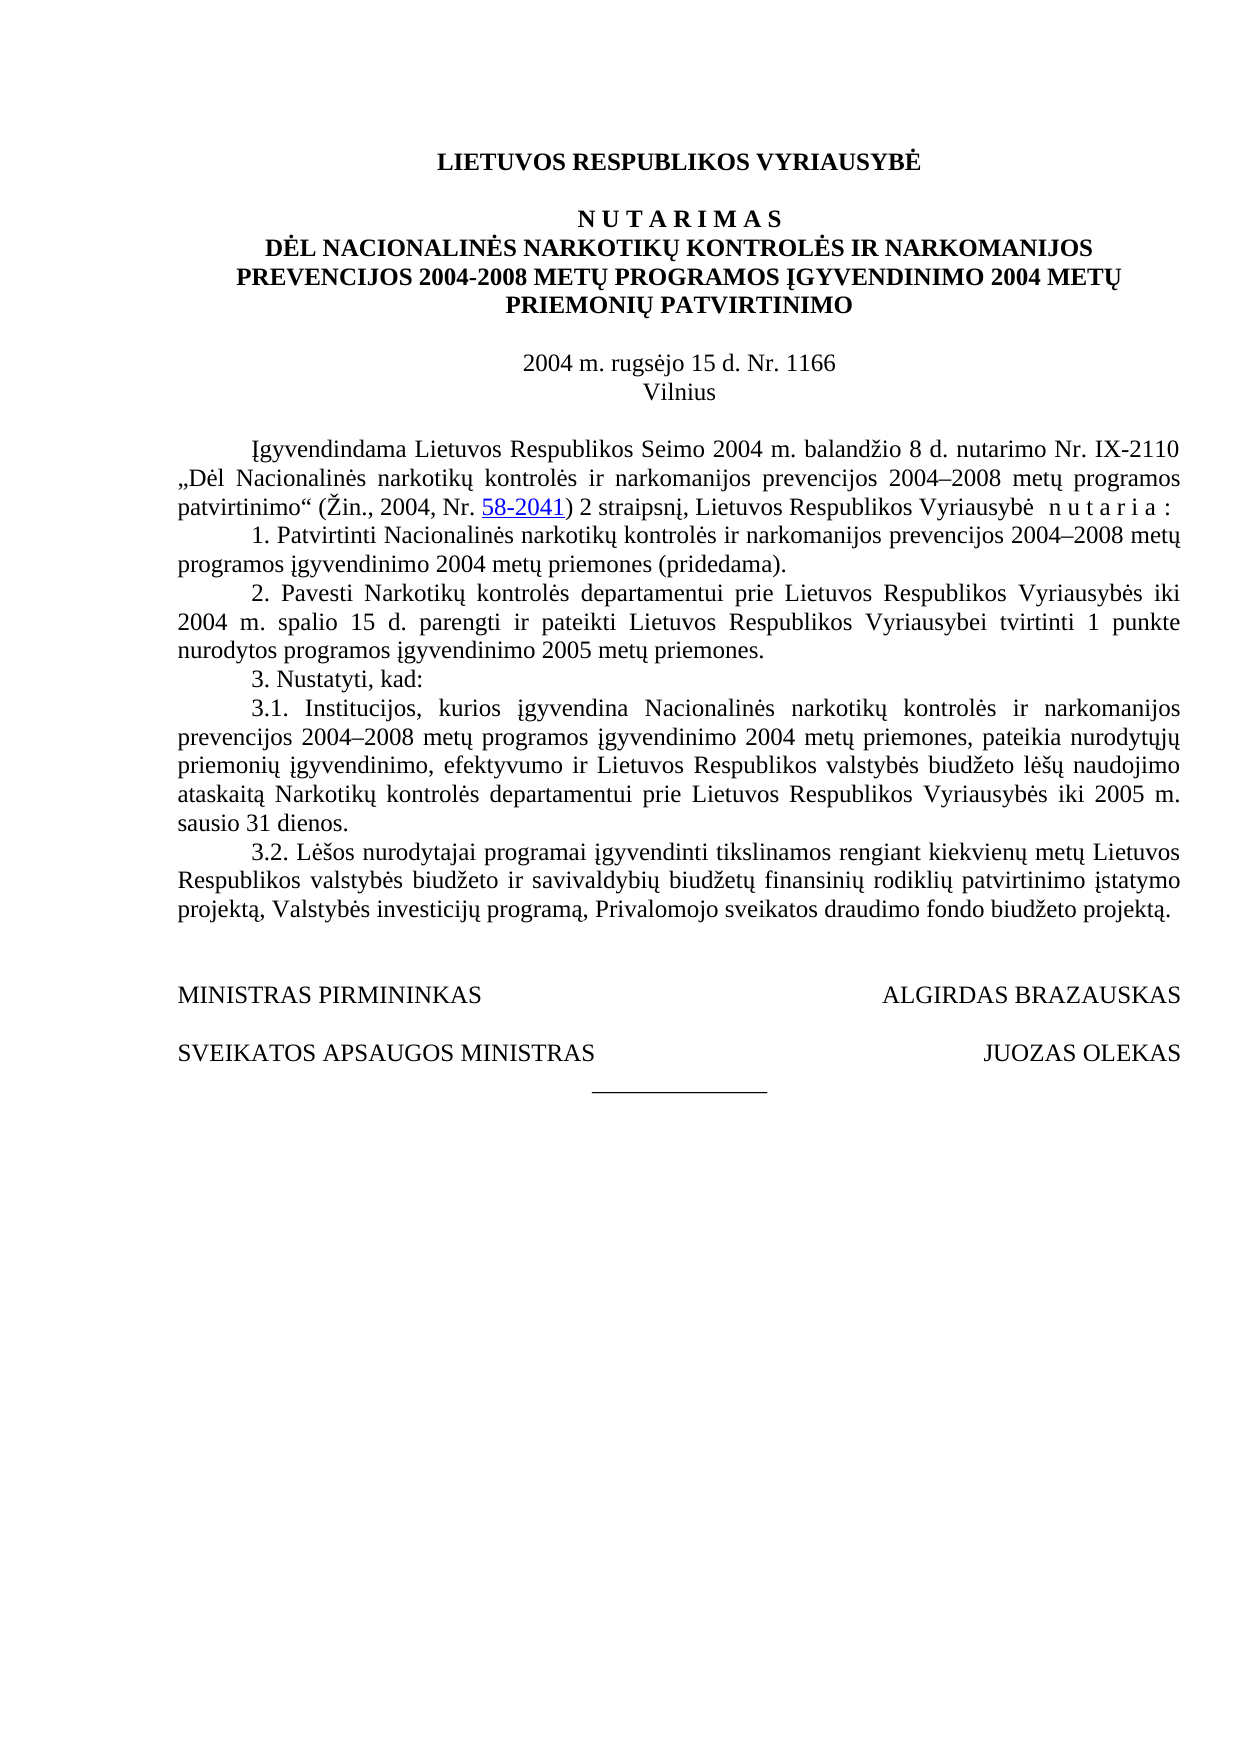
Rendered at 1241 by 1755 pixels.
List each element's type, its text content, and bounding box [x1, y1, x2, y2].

text Įgyvendindama Lietuvos Respublikos Seimo 2004 m. balandžio 8 d. nutarimo Nr. IX-2110 „Dėl Nacionalinės narkotikų kontrolės ir narkomanijos prevencijos 2004–2008 metų programos patvirtinimo“ (Žin., 2004, Nr. 58-2041) 2 straipsnį, Lietuvos Respublikos Vyriausybė nutaria: [177, 434, 1181, 521]
text 3.1. Institucijos, kurios įgyvendina Nacionalinės narkotikų kontrolės ir narkomanijos prevencijos 2004–2008 metų programos įgyvendinimo 2004 metų priemones, pateikia nurodytųjų priemonių įgyvendinimo, efektyvumo ir Lietuvos Respublikos valstybės biudžeto lėšų naudojimo ataskaitą Narkotikų kontrolės departamentui prie Lietuvos Respublikos Vyriausybės iki 2005 m. sausio 31 dienos. [177, 693, 1181, 837]
text 1. Patvirtinti Nacionalinės narkotikų kontrolės ir narkomanijos prevencijos 2004–2008 metų programos įgyvendinimo 2004 metų priemones (pridedama). [177, 521, 1181, 578]
text 2. Pavesti Narkotikų kontrolės departamentui prie Lietuvos Respublikos Vyriausybės iki 2004 m. spalio 15 d. parengti ir pateikti Lietuvos Respublikos Vyriausybei tvirtinti 1 punkte nurodytos programos įgyvendinimo 2005 metų priemones. [177, 578, 1181, 664]
text LIETUVOS RESPUBLIKOS VYRIAUSYBĖ [177, 147, 1181, 176]
text 3. Nustatyti, kad: [177, 664, 1181, 693]
text Ministras Pirmininkas Algirdas Brazauskas [177, 981, 1181, 1009]
text 2004 m. rugsėjo 15 d. Nr. 1166 [177, 348, 1181, 377]
text 3.2. Lėšos nurodytajai programai įgyvendinti tikslinamos rengiant kiekvienų metų Lietuvos Respublikos valstybės biudžeto ir savivaldybių biudžetų finansinių rodiklių patvirtinimo įstatymo projektą, Valstybės investicijų programą, Privalomojo sveikatos draudimo fondo biudžeto projektą. [177, 837, 1181, 923]
text Sveikatos apsaugos ministras Juozas Olekas [177, 1038, 1181, 1067]
text Vilnius [177, 377, 1181, 406]
text ______________ [177, 1067, 1181, 1096]
text N U T A R I M A S [177, 204, 1181, 233]
text DĖL NACIONALINĖS NARKOTIKŲ KONTROLĖS IR NARKOMANIJOS PREVENCIJOS 2004-2008 METŲ PROGRAMOS ĮGYVENDINIMO 2004 METŲ PRIEMONIŲ PATVIRTINIMO [177, 233, 1181, 319]
